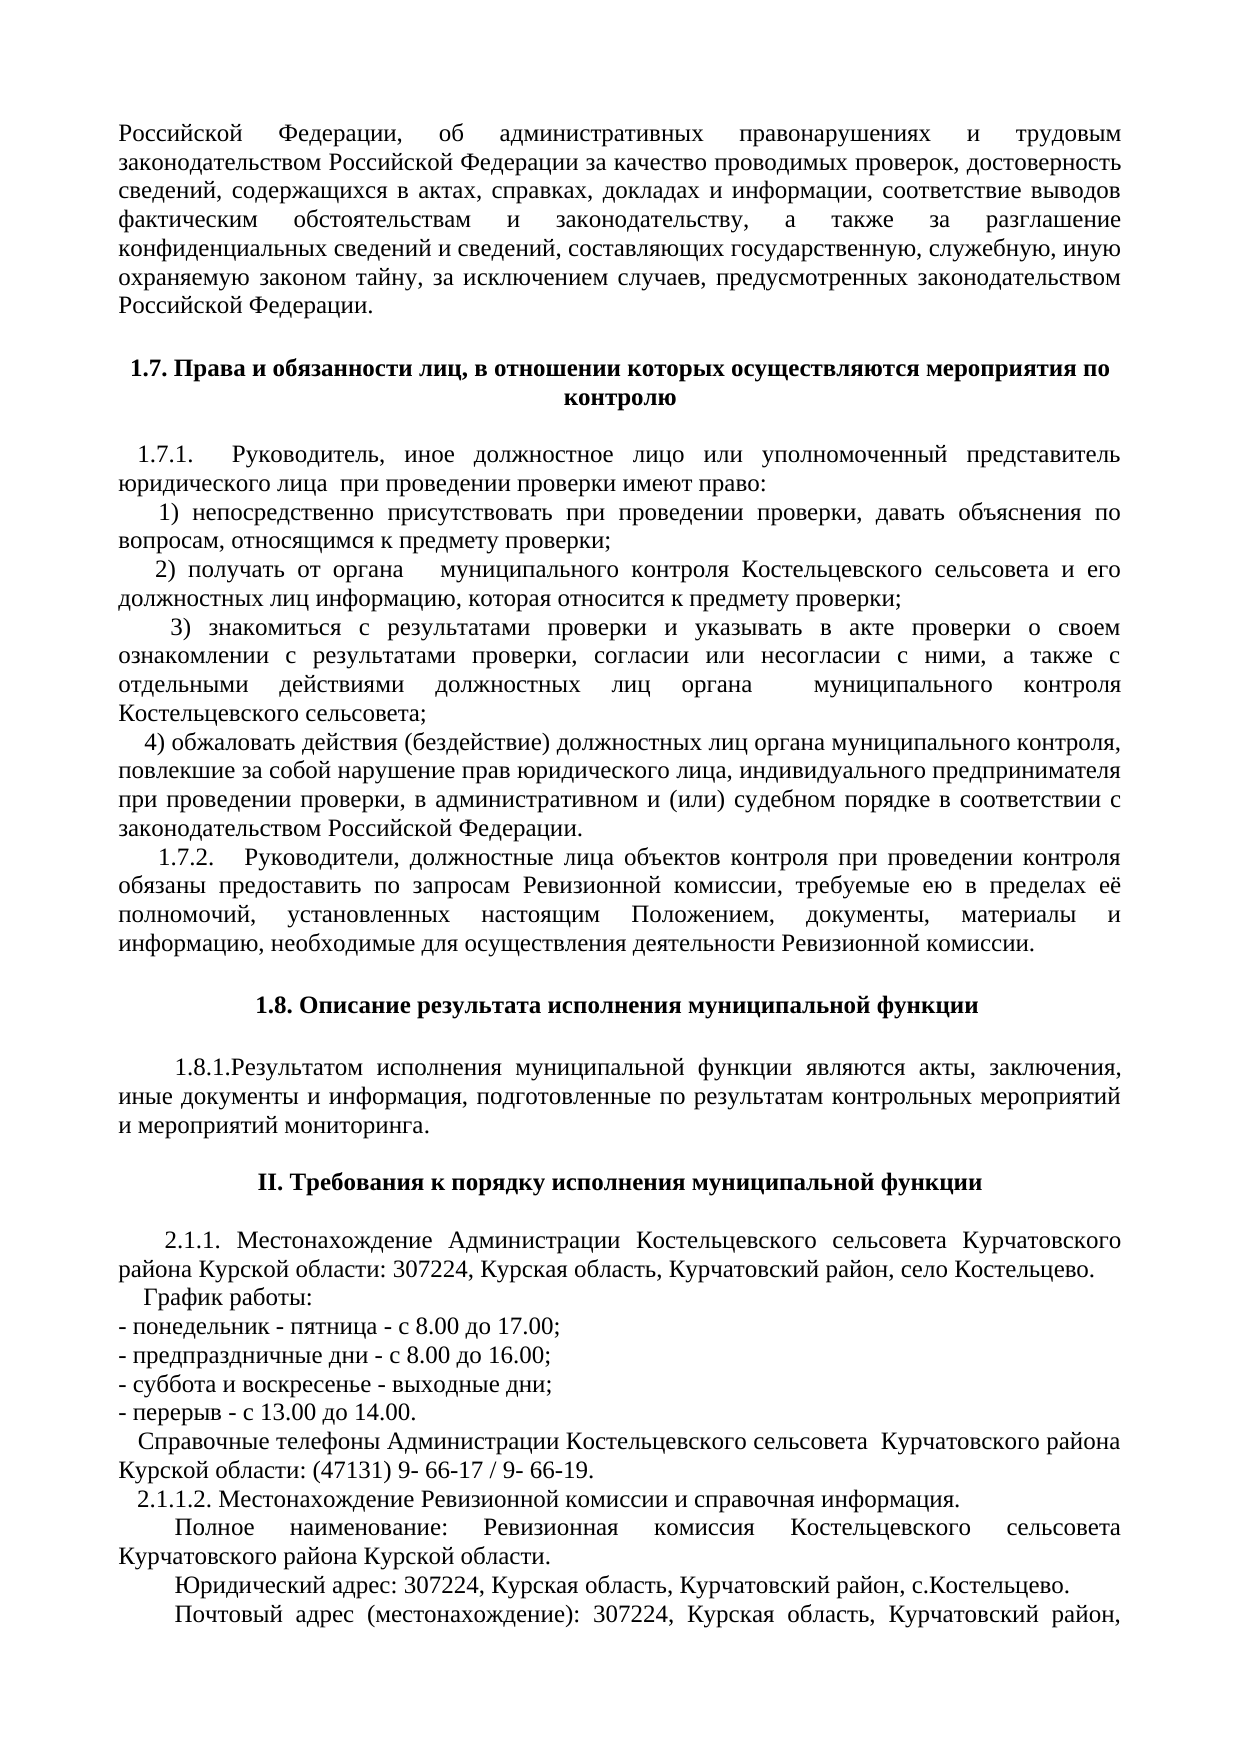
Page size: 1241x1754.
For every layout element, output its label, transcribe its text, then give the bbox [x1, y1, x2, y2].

text График работы: [118, 1282, 1122, 1311]
text 1.7.1. Руководитель, иное должностное лицо или уполномоченный представитель юридического лица при проведении проверки имеют право: [118, 439, 1122, 497]
text 1.7. Права и обязанности лиц, в отношении которых осуществляются мероприятия по контролю [118, 353, 1122, 410]
text 4) обжаловать действия (бездействие) должностных лиц органа муниципального контроля, повлекшие за собой нарушение прав юридического лица, индивидуального предпринимателя при проведении проверки, в административном и (или) судебном порядке в соответствии с законодательством Российской Федерации. [118, 727, 1122, 842]
text - суббота и воскресенье - выходные дни; [118, 1369, 1122, 1397]
text Полное наименование: Ревизионная комиссия Костельцевского сельсовета Курчатовского района Курской области. [118, 1512, 1122, 1570]
text - предпраздничные дни - с 8.00 до 16.00; [118, 1340, 1122, 1369]
text 3) знакомиться с результатами проверки и указывать в акте проверки о своем ознакомлении с результатами проверки, согласии или несогласии с ними, а также с отдельными действиями должностных лиц органа муниципального контроля Костельцевского сельсовета; [118, 612, 1122, 727]
text 2.1.1. Местонахождение Администрации Костельцевского сельсовета Курчатовского района Курской области: 307224, Курская область, Курчатовский район, село Костельцево. [118, 1225, 1122, 1282]
text 1.8.1.Результатом исполнения муниципальной функции являются акты, заключения, иные документы и информация, подготовленные по результатам контрольных мероприятий и мероприятий мониторинга. [118, 1052, 1122, 1139]
text Справочные телефоны Администрации Костельцевского сельсовета Курчатовского района Курской области: (47131) 9- 66-17 / 9- 66-19. [118, 1426, 1122, 1484]
text II. Требования к порядку исполнения муниципальной функции [118, 1167, 1122, 1196]
subtitle 1.8. Описание результата исполнения муниципальной функции [118, 990, 1122, 1019]
text 2) получать от органа муниципального контроля Костельцевского сельсовета и его должностных лиц информацию, которая относится к предмету проверки; [118, 554, 1122, 612]
text Почтовый адрес (местонахождение): 307224, Курская область, Курчатовский район, [118, 1599, 1122, 1627]
text Российской Федерации, об административных правонарушениях и трудовым законодательством Российской Федерации за качество проводимых проверок, достоверность сведений, содержащихся в актах, справках, докладах и информации, соответствие выводов фактическим обстоятельствам и законодательству, а также за разглашение конфиденциальных сведений и сведений, составляющих государственную, служебную, иную охраняемую законом тайну, за исключением случаев, предусмотренных законодательством Российской Федерации. [118, 118, 1122, 319]
text Юридический адрес: 307224, Курская область, Курчатовский район, с.Костельцево. [118, 1570, 1122, 1599]
text - перерыв - с 13.00 до 14.00. [118, 1397, 1122, 1426]
text 1) непосредственно присутствовать при проведении проверки, давать объяснения по вопросам, относящимся к предмету проверки; [118, 497, 1122, 554]
subtitle 1.7.2. Руководители, должностные лица объектов контроля при проведении контроля обязаны предоставить по запросам Ревизионной комиссии, требуемые ею в пределах её полномочий, установленных настоящим Положением, документы, материалы и информацию, необходимые для осуществления деятельности Ревизионной комиссии. [118, 842, 1122, 957]
text - понедельник - пятница - с 8.00 до 17.00; [118, 1311, 1122, 1340]
text 2.1.1.2. Местонахождение Ревизионной комиссии и справочная информация. [118, 1484, 1122, 1512]
